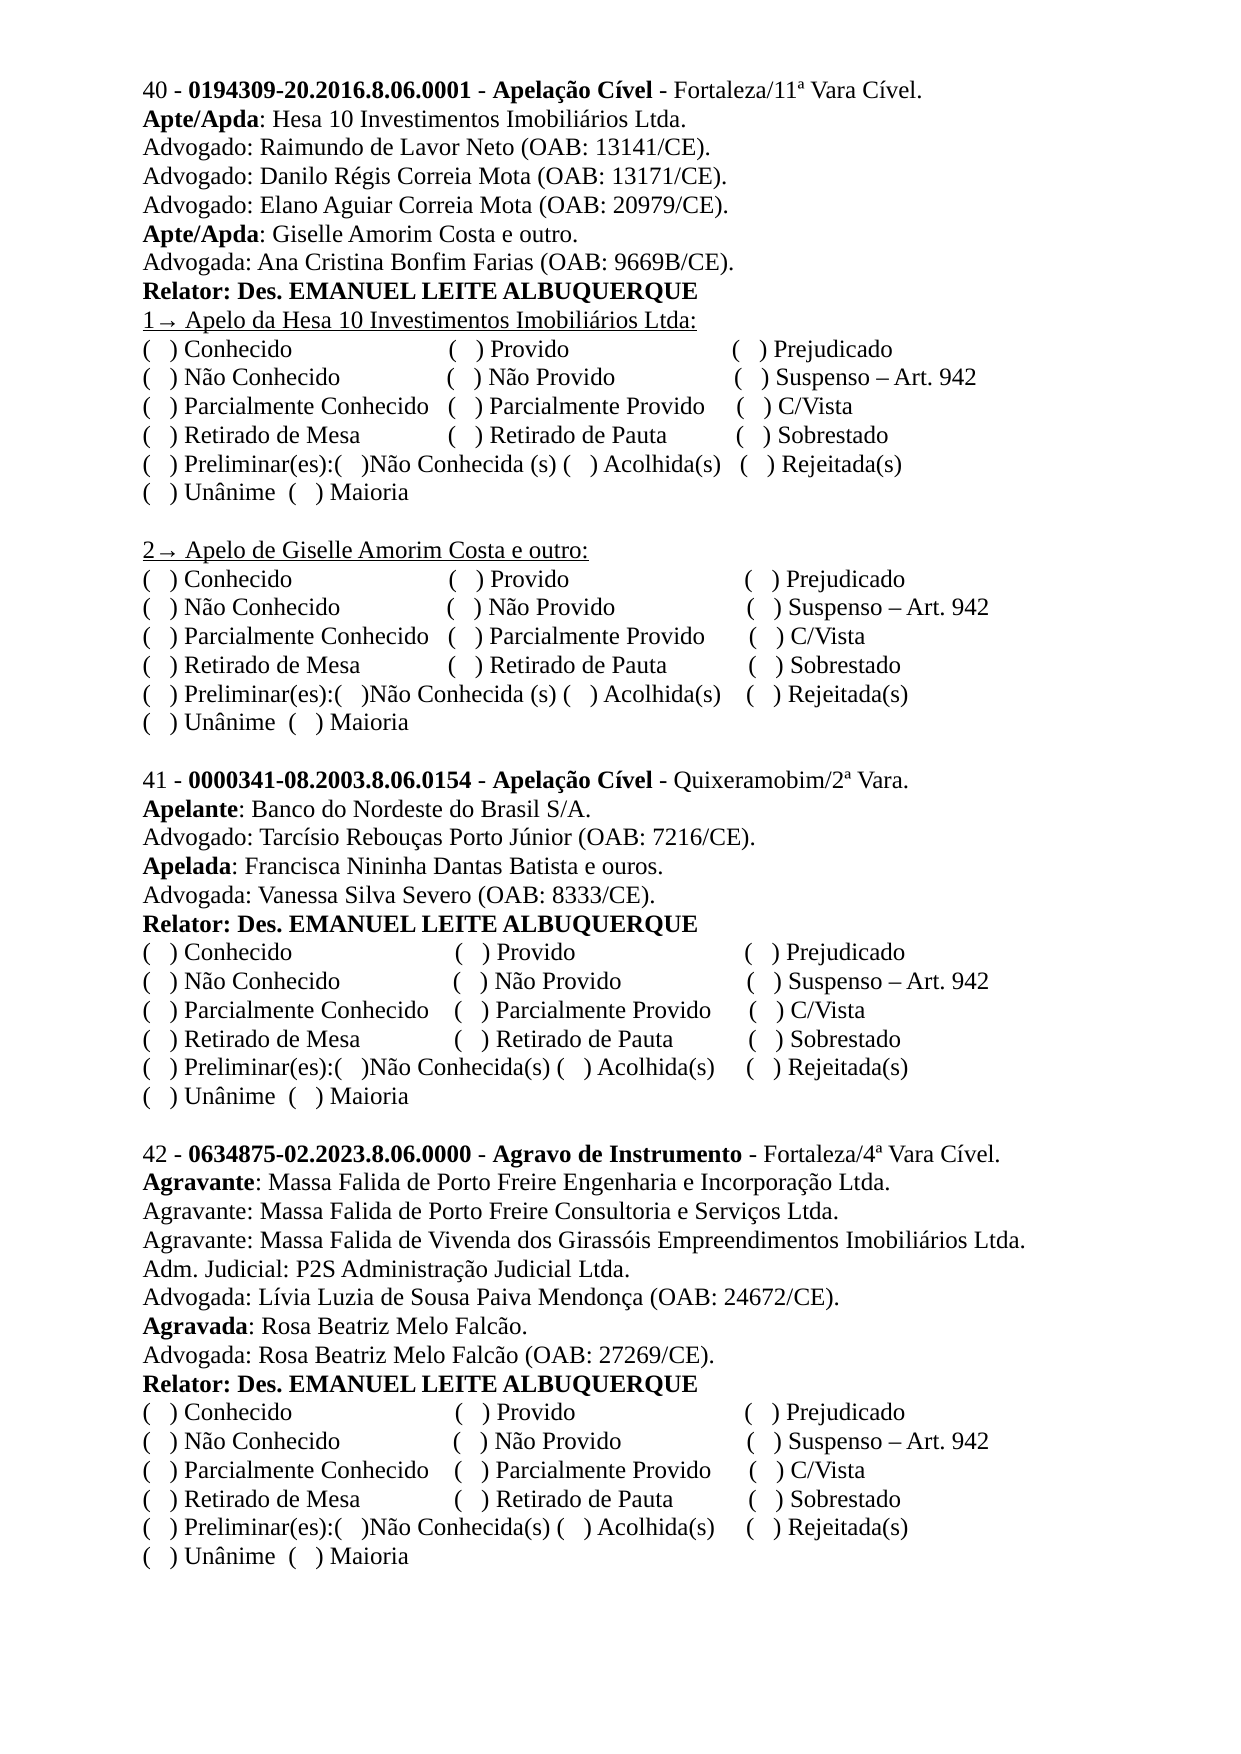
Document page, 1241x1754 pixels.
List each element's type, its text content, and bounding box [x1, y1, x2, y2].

text Advogado: Raimundo de Lavor Neto (OAB: 13141/CE). [142, 132, 1141, 161]
text ( ) Não Conhecido ( ) Não Provido ( ) Suspenso – Art. 942 [142, 1426, 1158, 1455]
text 40 - 0194309-20.2016.8.06.0001 - Apelação Cível - Fortaleza/11ª Vara Cível. [142, 75, 1141, 104]
text ( ) Parcialmente Conhecido ( ) Parcialmente Provido ( ) C/Vista [142, 995, 1158, 1024]
text ( ) Unânime ( ) Maioria [142, 1081, 1158, 1110]
text Relator: Des. EMANUEL LEITE ALBUQUERQUE [142, 1369, 1141, 1397]
text ( ) Não Conhecido ( ) Não Provido ( ) Suspenso – Art. 942 [142, 362, 1158, 391]
text Advogada: Vanessa Silva Severo (OAB: 8333/CE). [142, 880, 1141, 909]
text ( ) Não Conhecido ( ) Não Provido ( ) Suspenso – Art. 942 [142, 966, 1158, 995]
text Adm. Judicial: P2S Administração Judicial Ltda. [142, 1254, 1141, 1282]
text Advogado: Elano Aguiar Correia Mota (OAB: 20979/CE). [142, 190, 1141, 219]
text ( ) Conhecido ( ) Provido ( ) Prejudicado [142, 937, 1141, 966]
text ( ) Retirado de Mesa ( ) Retirado de Pauta ( ) Sobrestado [142, 1024, 1158, 1052]
text ( ) Preliminar(es):( )Não Conhecida(s) ( ) Acolhida(s) ( ) Rejeitada(s) [142, 1052, 1158, 1081]
text ( ) Conhecido ( ) Provido ( ) Prejudicado [142, 1397, 1141, 1426]
text ( ) Preliminar(es):( )Não Conhecida(s) ( ) Acolhida(s) ( ) Rejeitada(s) [142, 1512, 1158, 1541]
text Advogada: Ana Cristina Bonfim Farias (OAB: 9669B/CE). [142, 247, 1141, 276]
text ( ) Unânime ( ) Maioria [142, 477, 1158, 506]
text ( ) Parcialmente Conhecido ( ) Parcialmente Provido ( ) C/Vista [142, 1455, 1158, 1484]
text ( ) Retirado de Mesa ( ) Retirado de Pauta ( ) Sobrestado [142, 650, 1158, 679]
text Apte/Apda: Giselle Amorim Costa e outro. [142, 219, 1141, 247]
text Relator: Des. EMANUEL LEITE ALBUQUERQUE [142, 909, 1141, 937]
text ( ) Retirado de Mesa ( ) Retirado de Pauta ( ) Sobrestado [142, 1484, 1158, 1512]
text ( ) Unânime ( ) Maioria [142, 1541, 1158, 1570]
text ( ) Conhecido ( ) Provido ( ) Prejudicado [142, 564, 1141, 592]
text ( ) Unânime ( ) Maioria [142, 707, 1158, 736]
text ( ) Parcialmente Conhecido ( ) Parcialmente Provido ( ) C/Vista [142, 391, 1158, 420]
text Advogado: Tarcísio Rebouças Porto Júnior (OAB: 7216/CE). [142, 822, 1141, 851]
text Apte/Apda: Hesa 10 Investimentos Imobiliários Ltda. [142, 104, 1141, 132]
text Advogada: Lívia Luzia de Sousa Paiva Mendonça (OAB: 24672/CE). [142, 1282, 1141, 1311]
text 2→ Apelo de Giselle Amorim Costa e outro: [142, 535, 1141, 564]
text ( ) Conhecido ( ) Provido ( ) Prejudicado [142, 334, 1141, 362]
text ( ) Preliminar(es):( )Não Conhecida (s) ( ) Acolhida(s) ( ) Rejeitada(s) [142, 679, 1158, 707]
text 41 - 0000341-08.2003.8.06.0154 - Apelação Cível - Quixeramobim/2ª Vara. [142, 765, 1141, 794]
text ( ) Não Conhecido ( ) Não Provido ( ) Suspenso – Art. 942 [142, 592, 1158, 621]
text Advogada: Rosa Beatriz Melo Falcão (OAB: 27269/CE). [142, 1340, 1141, 1369]
text Apelada: Francisca Nininha Dantas Batista e ouros. [142, 851, 1141, 880]
text Agravante: Massa Falida de Vivenda dos Girassóis Empreendimentos Imobiliários Ltda. [142, 1225, 1141, 1254]
text 42 - 0634875-02.2023.8.06.0000 - Agravo de Instrumento - Fortaleza/4ª Vara Cível. [142, 1139, 1141, 1167]
text 1→ Apelo da Hesa 10 Investimentos Imobiliários Ltda: [142, 305, 1141, 334]
text ( ) Parcialmente Conhecido ( ) Parcialmente Provido ( ) C/Vista [142, 621, 1158, 650]
text ( ) Retirado de Mesa ( ) Retirado de Pauta ( ) Sobrestado [142, 420, 1158, 449]
text Advogado: Danilo Régis Correia Mota (OAB: 13171/CE). [142, 161, 1141, 190]
text Agravante: Massa Falida de Porto Freire Engenharia e Incorporação Ltda. [142, 1167, 1141, 1196]
text Agravante: Massa Falida de Porto Freire Consultoria e Serviços Ltda. [142, 1196, 1141, 1225]
text Agravada: Rosa Beatriz Melo Falcão. [142, 1311, 1141, 1340]
text ( ) Preliminar(es):( )Não Conhecida (s) ( ) Acolhida(s) ( ) Rejeitada(s) [142, 449, 1158, 477]
text Apelante: Banco do Nordeste do Brasil S/A. [142, 794, 1141, 822]
text Relator: Des. EMANUEL LEITE ALBUQUERQUE [142, 276, 1141, 305]
